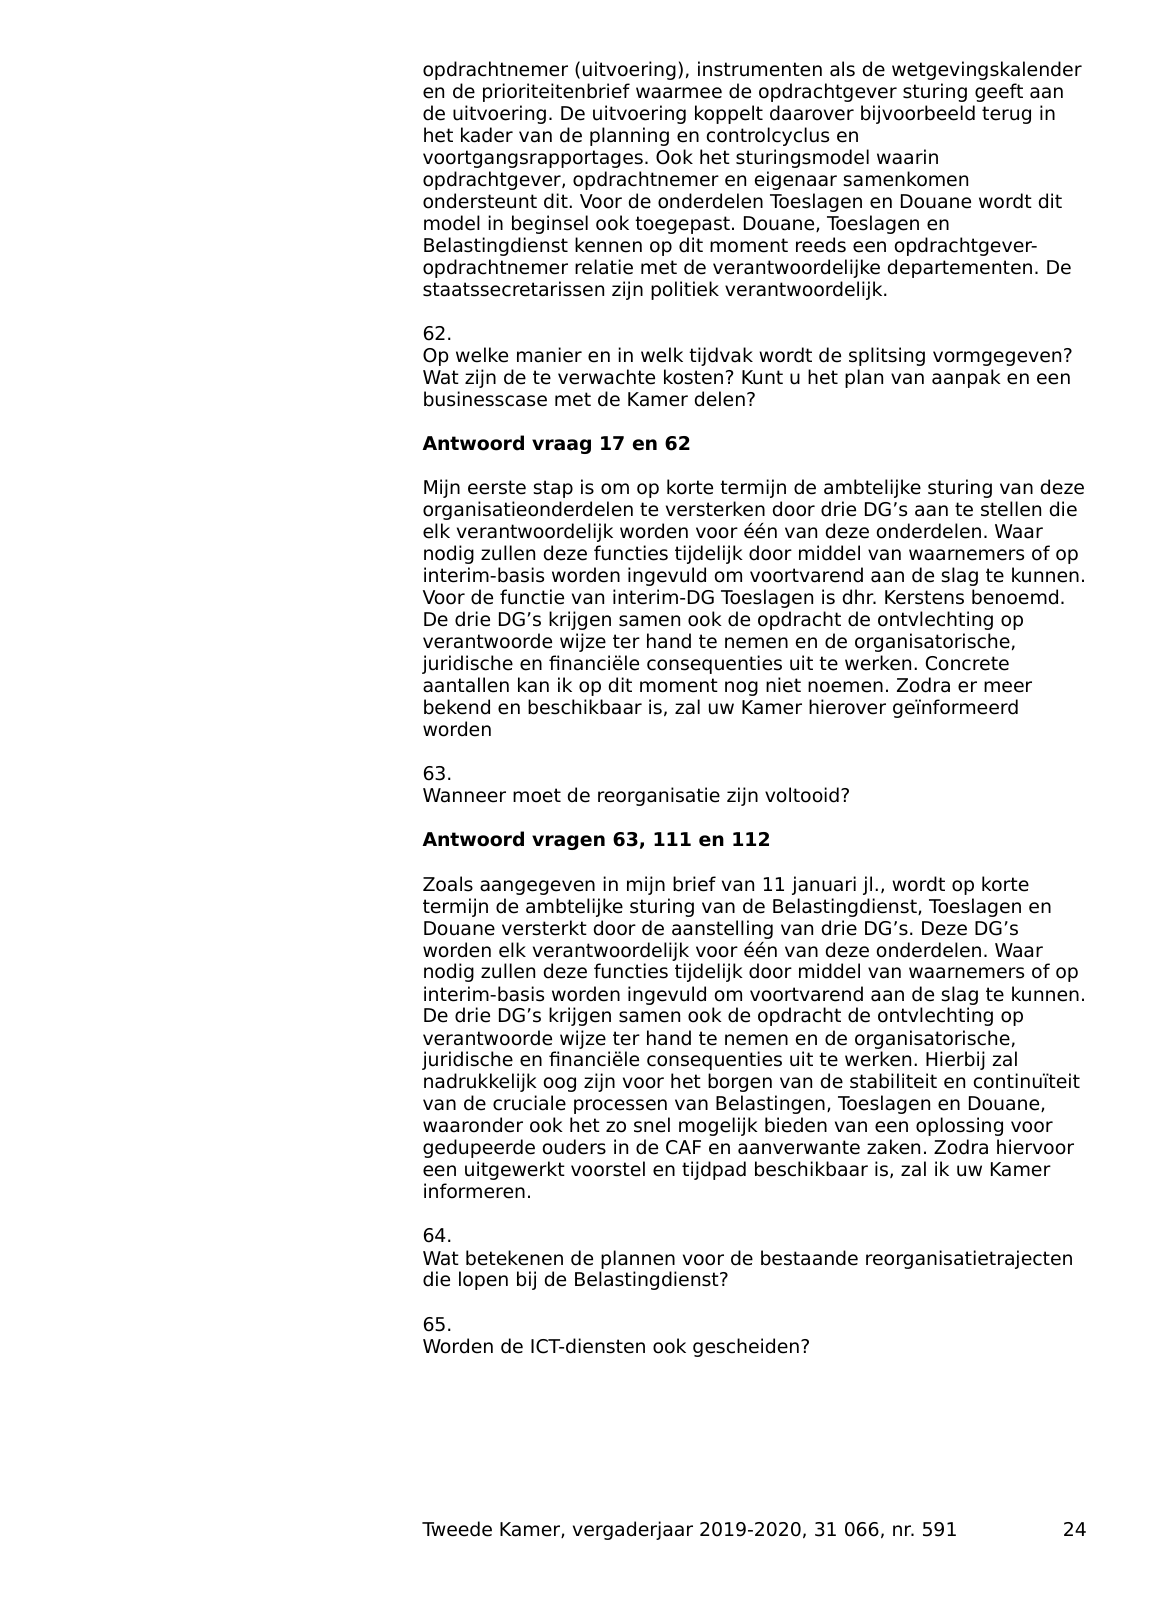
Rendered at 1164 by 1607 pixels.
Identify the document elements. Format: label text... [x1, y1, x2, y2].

subtitle Antwoord vragen 63, 111 en 112 [422, 829, 1087, 851]
text 65. [422, 1313, 1087, 1336]
text Wanneer moet de reorganisatie zijn voltooid? [422, 785, 1087, 807]
text Wat betekenen de plannen voor de bestaande reorganisatietrajecten die lopen bij de Belastingdienst? [422, 1247, 1087, 1291]
text Mijn eerste stap is om op korte termijn de ambtelijke sturing van deze organisatieonderdelen te versterken door drie DG’s aan te stellen die elk verantwoordelijk worden voor één van deze onderdelen. Waar nodig zullen deze functies tijdelijk door middel van waarnemers of op interim-basis worden ingevuld om voortvarend aan de slag te kunnen. Voor de functie van interim-DG Toeslagen is dhr. Kerstens benoemd. De drie DG’s krijgen samen ook de opdracht de ontvlechting op verantwoorde wijze ter hand te nemen en de organisatorische, juridische en financiële consequenties uit te werken. Concrete aantallen kan ik op dit moment nog niet noemen. Zodra er meer bekend en beschikbaar is, zal uw Kamer hierover geïnformeerd worden [422, 477, 1087, 741]
text Worden de ICT-diensten ook gescheiden? [422, 1336, 1087, 1357]
text 63. [422, 763, 1087, 785]
text 64. [422, 1225, 1087, 1247]
text 62. [422, 323, 1087, 345]
text opdrachtnemer (uitvoering), instrumenten als de wetgevingskalender en de prioriteitenbrief waarmee de opdrachtgever sturing geeft aan de uitvoering. De uitvoering koppelt daarover bijvoorbeeld terug in het kader van de planning en controlcyclus en voortgangsrapportages. Ook het sturingsmodel waarin opdrachtgever, opdrachtnemer en eigenaar samenkomen ondersteunt dit. Voor de onderdelen Toeslagen en Douane wordt dit model in beginsel ook toegepast. Douane, Toeslagen en Belastingdienst kennen op dit moment reeds een opdrachtgever-opdrachtnemer relatie met de verantwoordelijke departementen. De staatssecretarissen zijn politiek verantwoordelijk. [422, 59, 1087, 301]
text Op welke manier en in welk tijdvak wordt de splitsing vormgegeven? Wat zijn de te verwachte kosten? Kunt u het plan van aanpak en een businesscase met de Kamer delen? [422, 345, 1087, 411]
text Zoals aangegeven in mijn brief van 11 januari jl., wordt op korte termijn de ambtelijke sturing van de Belastingdienst, Toeslagen en Douane versterkt door de aanstelling van drie DG’s. Deze DG’s worden elk verantwoordelijk voor één van deze onderdelen. Waar nodig zullen deze functies tijdelijk door middel van waarnemers of op interim-basis worden ingevuld om voortvarend aan de slag te kunnen. De drie DG’s krijgen samen ook de opdracht de ontvlechting op verantwoorde wijze ter hand te nemen en de organisatorische, juridische en financiële consequenties uit te werken. Hierbij zal nadrukkelijk oog zijn voor het borgen van de stabiliteit en continuïteit van de cruciale processen van Belastingen, Toeslagen en Douane, waaronder ook het zo snel mogelijk bieden van een oplossing voor gedupeerde ouders in de CAF en aanverwante zaken. Zodra hiervoor een uitgewerkt voorstel en tijdpad beschikbaar is, zal ik uw Kamer informeren. [422, 873, 1087, 1203]
subtitle Antwoord vraag 17 en 62 [422, 433, 1087, 455]
